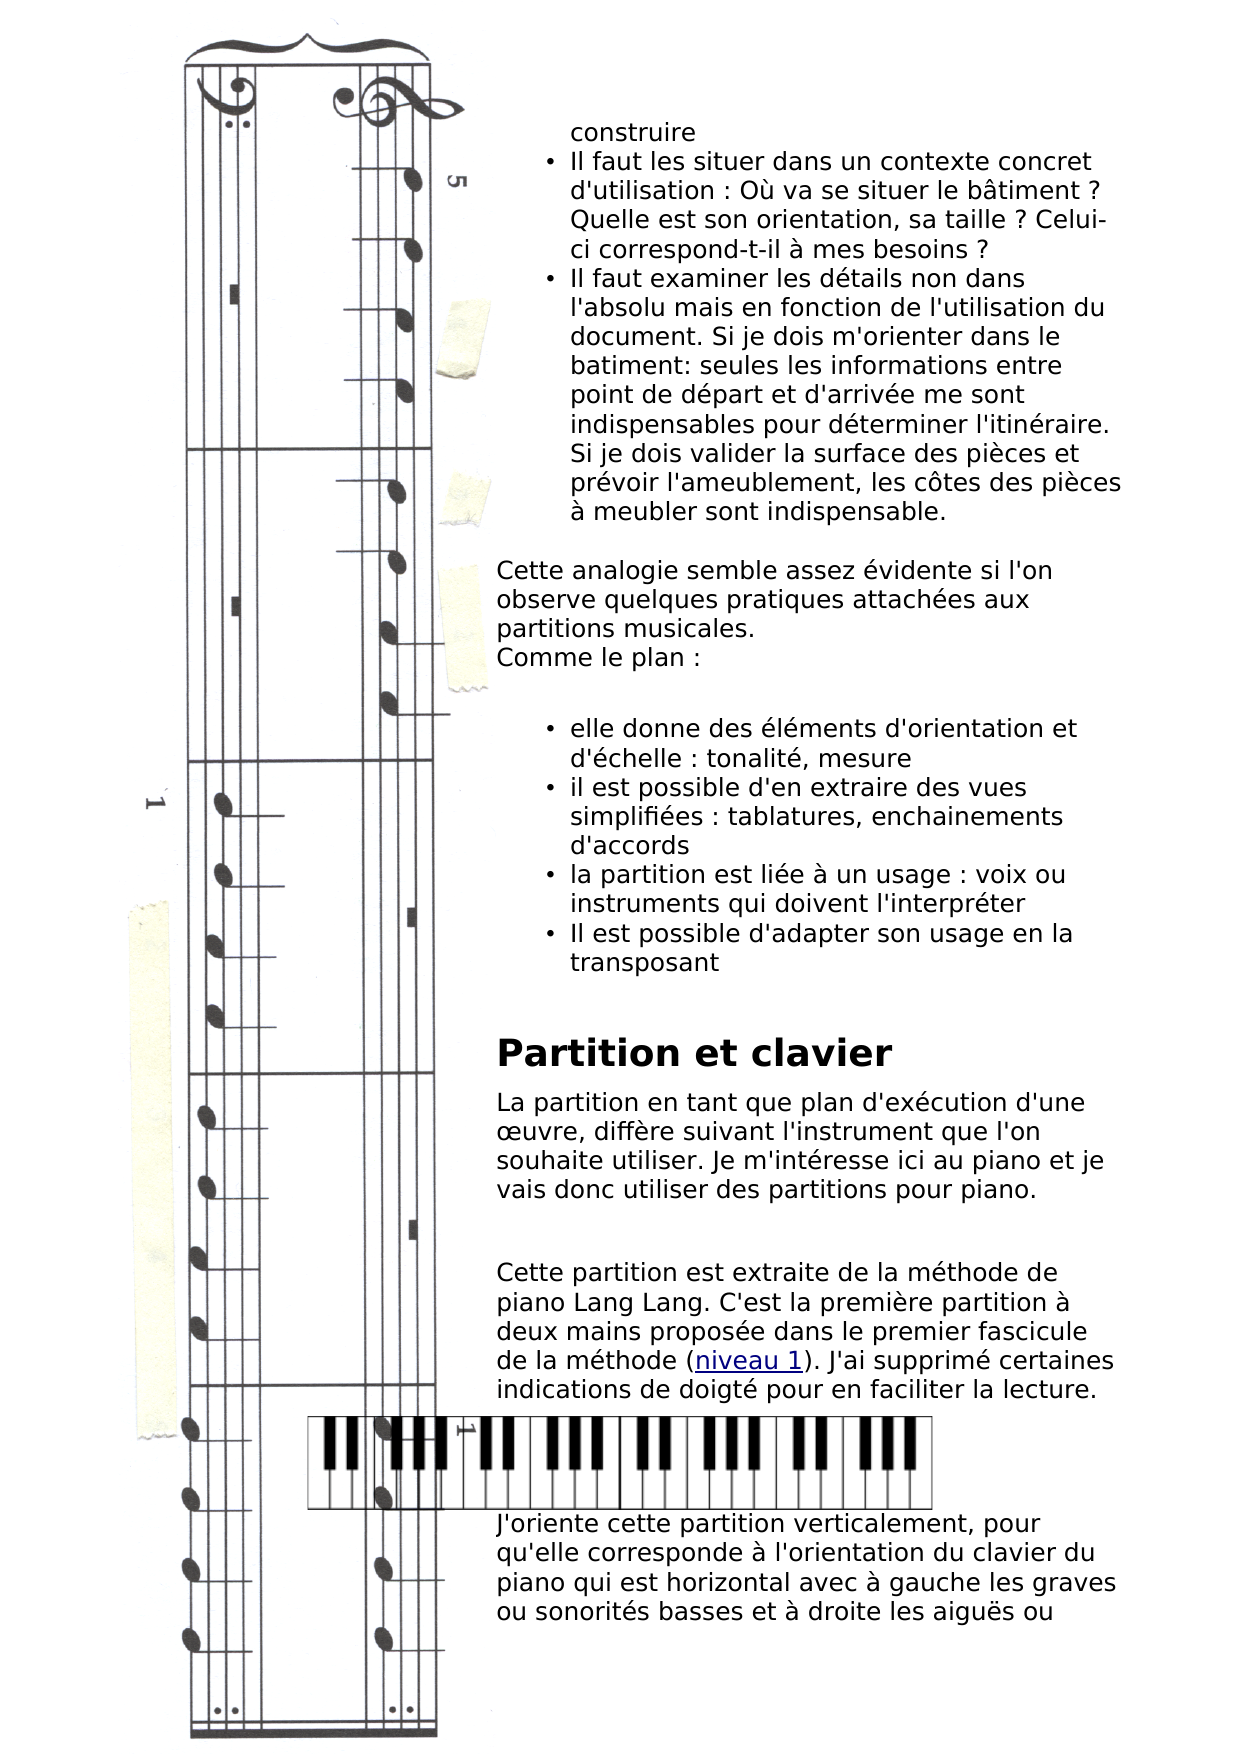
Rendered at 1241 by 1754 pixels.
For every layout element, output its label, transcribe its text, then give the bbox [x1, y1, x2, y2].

picture [118, 0, 933, 1754]
list Il faut examiner les détails non dans l'absolu mais en fonction de l'utilisation du document. Si je dois m'orienter dans le batiment: seules les informations entre point de départ et d'arrivée me sont indispensables pour déterminer l'itinéraire. Si je dois valider la surface des pièces et prévoir l'ameublement, les côtes des pièces à meubler sont indispensable. [496, 264, 1122, 526]
text Cette analogie semble assez évidente si l'on observe quelques pratiques attachées aux partitions musicales. Comme le plan : [496, 556, 1122, 673]
text La partition en tant que plan d'exécution d'une œuvre, diffère suivant l'instrument que l'on souhaite utiliser. Je m'intéresse ici au piano et je vais donc utiliser des partitions pour piano. [496, 1088, 1122, 1204]
list la partition est liée à un usage : voix ou instruments qui doivent l'interpréter [496, 860, 1122, 919]
list il est possible d'en extraire des vues simplifiées : tablatures, enchainements d'accords [496, 773, 1122, 860]
list Il faut les situer dans un contexte concret d'utilisation : Où va se situer le bâtiment ? Quelle est son orientation, sa taille ? Celui-ci correspond-t-il à mes besoins ? [496, 147, 1122, 264]
list construire [496, 118, 1122, 147]
text J'oriente cette partition verticalement, pour qu'elle corresponde à l'orientation du clavier du piano qui est horizontal avec à gauche les graves ou sonorités basses et à droite les aiguës ou [496, 1417, 1122, 1626]
list elle donne des éléments d'orientation et d'échelle : tonalité, mesure [496, 714, 1122, 773]
text Cette partition est extraite de la méthode de piano Lang Lang. C'est la première partition à deux mains proposée dans le premier fascicule de la méthode (niveau 1). J'ai supprimé certaines indications de doigté pour en faciliter la lecture. [496, 1258, 1122, 1404]
subtitle Partition et clavier [496, 1032, 1122, 1075]
list Il est possible d'adapter son usage en la transposant [496, 919, 1122, 977]
